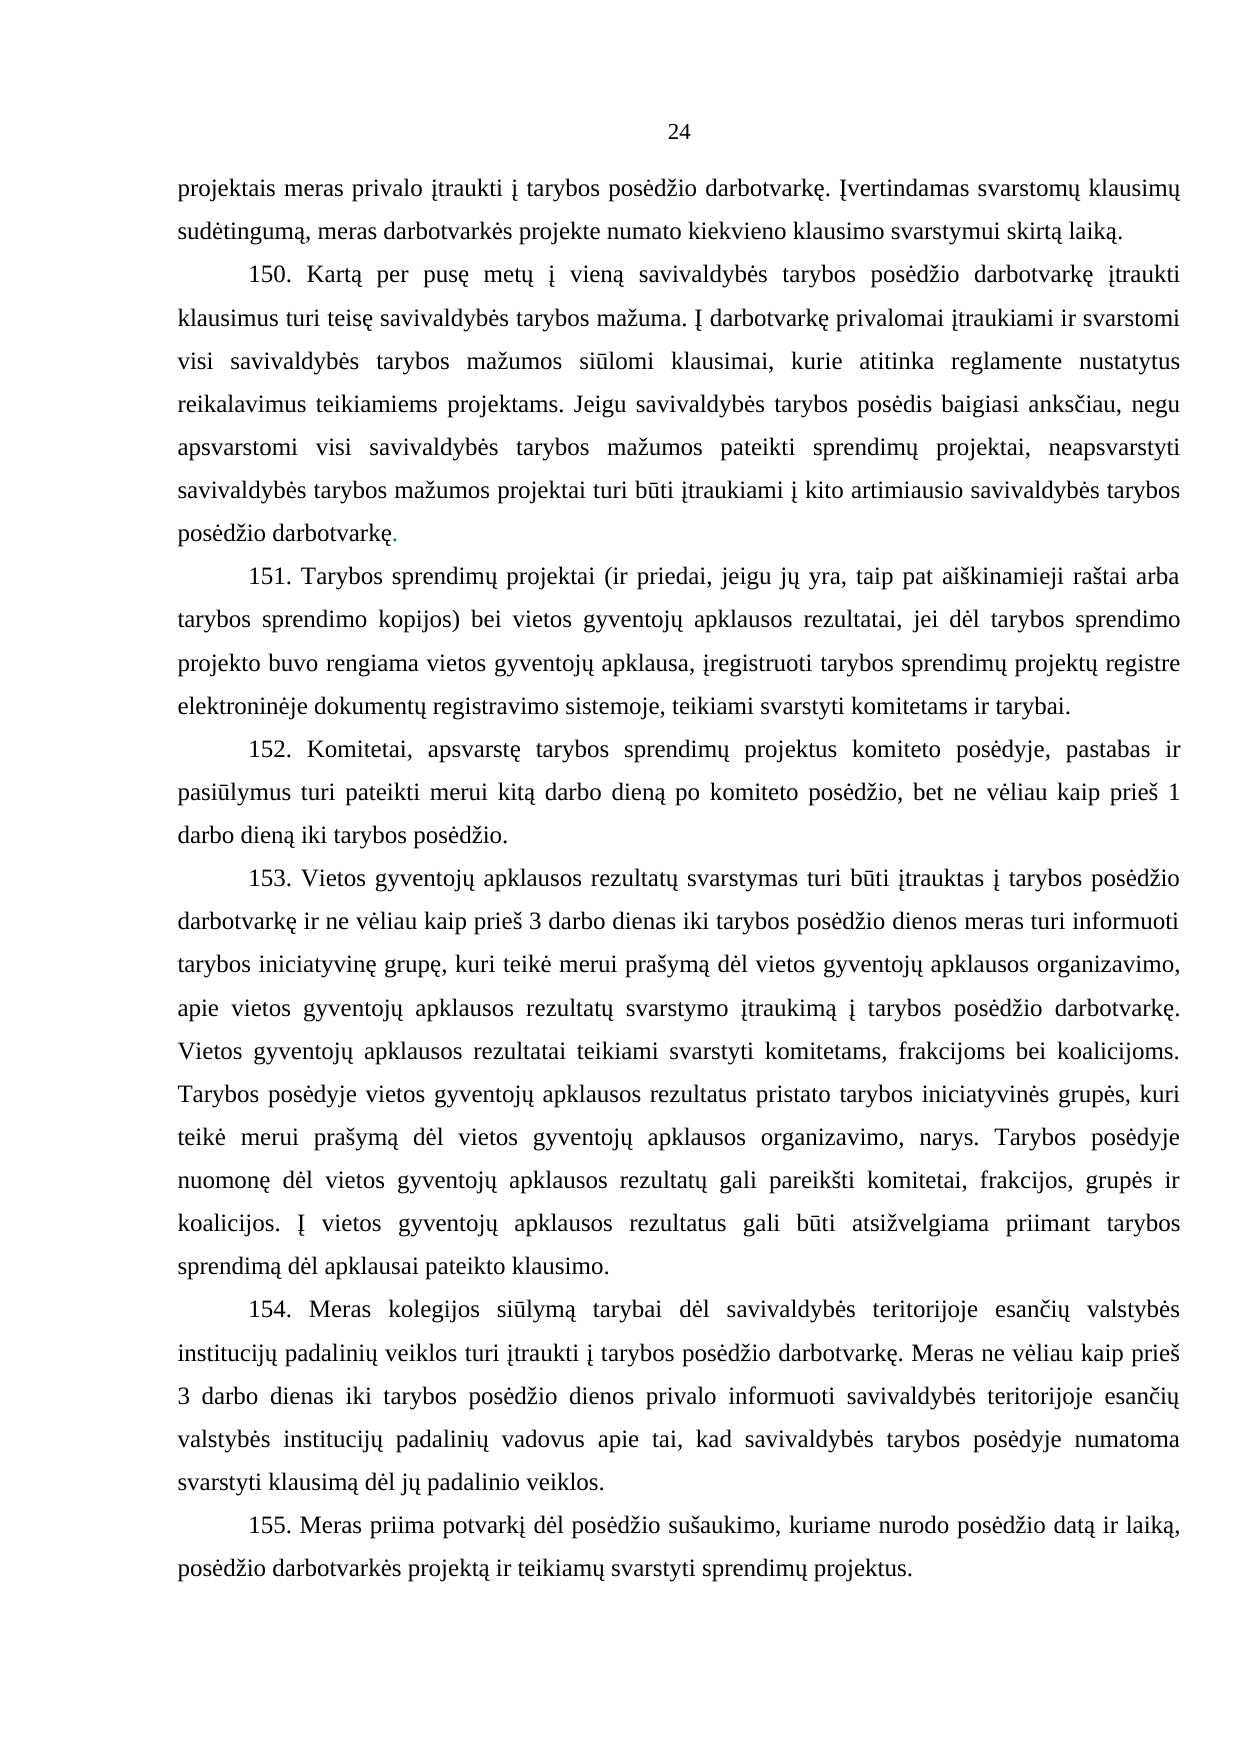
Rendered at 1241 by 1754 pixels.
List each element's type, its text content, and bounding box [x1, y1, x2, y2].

text projektais meras privalo įtraukti į tarybos posėdžio darbotvarkę. Įvertindamas svarstomų klausimų sudėtingumą, meras darbotvarkės projekte numato kiekvieno klausimo svarstymui skirtą laiką. [177, 173, 1181, 245]
text 151. Tarybos sprendimų projektai (ir priedai, jeigu jų yra, taip pat aiškinamieji raštai arba tarybos sprendimo kopijos) bei vietos gyventojų apklausos rezultatai, jei dėl tarybos sprendimo projekto buvo rengiama vietos gyventojų apklausa, įregistruoti tarybos sprendimų projektų registre elektroninėje dokumentų registravimo sistemoje, teikiami svarstyti komitetams ir tarybai. [177, 561, 1181, 719]
text 155. Meras priima potvarkį dėl posėdžio sušaukimo, kuriame nurodo posėdžio datą ir laiką, posėdžio darbotvarkės projektą ir teikiamų svarstyti sprendimų projektus. [177, 1510, 1181, 1582]
text 153. Vietos gyventojų apklausos rezultatų svarstymas turi būti įtrauktas į tarybos posėdžio darbotvarkę ir ne vėliau kaip prieš 3 darbo dienas iki tarybos posėdžio dienos meras turi informuoti tarybos iniciatyvinę grupę, kuri teikė merui prašymą dėl vietos gyventojų apklausos organizavimo, apie vietos gyventojų apklausos rezultatų svarstymo įtraukimą į tarybos posėdžio darbotvarkę. Vietos gyventojų apklausos rezultatai teikiami svarstyti komitetams, frakcijoms bei koalicijoms. Tarybos posėdyje vietos gyventojų apklausos rezultatus pristato tarybos iniciatyvinės grupės, kuri teikė merui prašymą dėl vietos gyventojų apklausos organizavimo, narys. Tarybos posėdyje nuomonę dėl vietos gyventojų apklausos rezultatų gali pareikšti komitetai, frakcijos, grupės ir koalicijos. Į vietos gyventojų apklausos rezultatus gali būti atsižvelgiama priimant tarybos sprendimą dėl apklausai pateikto klausimo. [177, 863, 1181, 1280]
text 154. Meras kolegijos siūlymą tarybai dėl savivaldybės teritorijoje esančių valstybės institucijų padalinių veiklos turi įtraukti į tarybos posėdžio darbotvarkę. Meras ne vėliau kaip prieš 3 darbo dienas iki tarybos posėdžio dienos privalo informuoti savivaldybės teritorijoje esančių valstybės institucijų padalinių vadovus apie tai, kad savivaldybės tarybos posėdyje numatoma svarstyti klausimą dėl jų padalinio veiklos. [177, 1294, 1181, 1496]
text 152. Komitetai, apsvarstę tarybos sprendimų projektus komiteto posėdyje, pastabas ir pasiūlymus turi pateikti merui kitą darbo dieną po komiteto posėdžio, bet ne vėliau kaip prieš 1 darbo dieną iki tarybos posėdžio. [177, 734, 1181, 849]
text 150. Kartą per pusę metų į vieną savivaldybės tarybos posėdžio darbotvarkę įtraukti klausimus turi teisę savivaldybės tarybos mažuma. Į darbotvarkę privalomai įtraukiami ir svarstomi visi savivaldybės tarybos mažumos siūlomi klausimai, kurie atitinka reglamente nustatytus reikalavimus teikiamiems projektams. Jeigu savivaldybės tarybos posėdis baigiasi anksčiau, negu apsvarstomi visi savivaldybės tarybos mažumos pateikti sprendimų projektai, neapsvarstyti savivaldybės tarybos mažumos projektai turi būti įtraukiami į kito artimiausio savivaldybės tarybos posėdžio darbotvarkę. [177, 259, 1181, 547]
